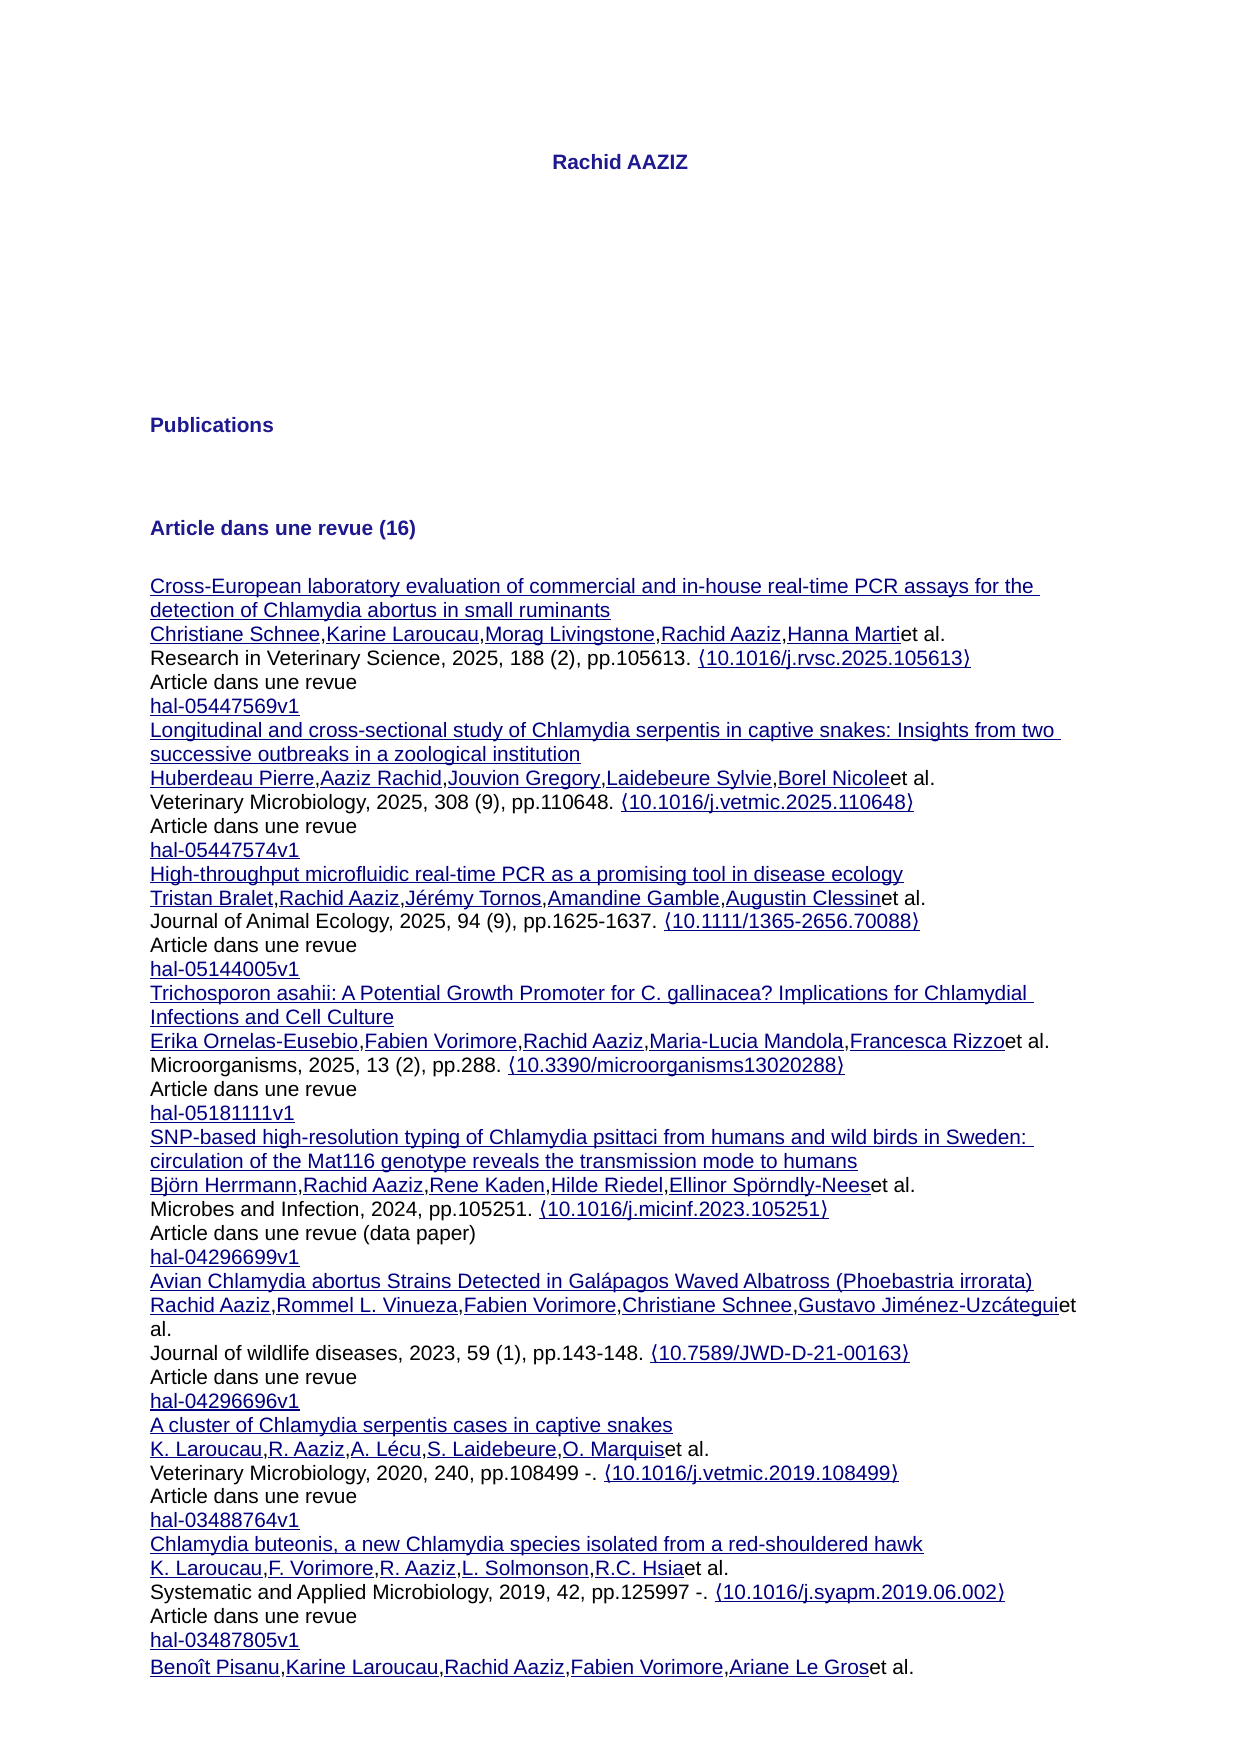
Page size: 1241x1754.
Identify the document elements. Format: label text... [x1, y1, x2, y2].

table_cell Chlamydia buteonis, a new Chlamydia species isolated from a red-shouldered hawk K. Laroucau,F. Vorimore,R. Aaziz,L. Solmonson,R.C. Hsiaet al. Systematic and Applied Microbiology, 2019, 42, pp.125997 -. ⟨10.1016/j.syapm.2019.06.002⟩ Article dans une revue hal-03487805v1 [150, 1532, 1090, 1652]
table_cell A cluster of Chlamydia serpentis cases in captive snakes K. Laroucau,R. Aaziz,A. Lécu,S. Laidebeure,O. Marquiset al. Veterinary Microbiology, 2020, 240, pp.108499 -. ⟨10.1016/j.vetmic.2019.108499⟩ Article dans une revue hal-03488764v1 [150, 1413, 1090, 1532]
table_cell SNP-based high-resolution typing of Chlamydia psittaci from humans and wild birds in Sweden: circulation of the Mat116 genotype reveals the transmission mode to humans Björn Herrmann,Rachid Aaziz,Rene Kaden,Hilde Riedel,Ellinor Spörndly-Neeset al. Microbes and Infection, 2024, pp.105251. ⟨10.1016/j.micinf.2023.105251⟩ Article dans une revue (data paper) hal-04296699v1 [150, 1125, 1090, 1269]
table_cell Longitudinal and cross-sectional study of Chlamydia serpentis in captive snakes: Insights from two successive outbreaks in a zoological institution Huberdeau Pierre,Aaziz Rachid,Jouvion Gregory,Laidebeure Sylvie,Borel Nicoleet al. Veterinary Microbiology, 2025, 308 (9), pp.110648. ⟨10.1016/j.vetmic.2025.110648⟩ Article dans une revue hal-05447574v1 [150, 718, 1090, 861]
table_cell Avian Chlamydia abortus Strains Detected in Galápagos Waved Albatross (Phoebastria irrorata) Rachid Aaziz,Rommel L. Vinueza,Fabien Vorimore,Christiane Schnee,Gustavo Jiménez-Uzcáteguiet al. Journal of wildlife diseases, 2023, 59 (1), pp.143-148. ⟨10.7589/JWD-D-21-00163⟩ Article dans une revue hal-04296696v1 [150, 1269, 1090, 1412]
table_header Cross-European laboratory evaluation of commercial and in-house real-time PCR assays for the detection of Chlamydia abortus in small ruminants Christiane Schnee,Karine Laroucau,Morag Livingstone,Rachid Aaziz,Hanna Martiet al. Research in Veterinary Science, 2025, 188 (2), pp.105613. ⟨10.1016/j.rvsc.2025.105613⟩ Article dans une revue hal-05447569v1 [150, 574, 1090, 718]
subtitle Article dans une revue (16) [150, 516, 1090, 539]
subtitle Rachid AAZIZ [150, 150, 1090, 174]
table_cell Chlamydia avium detection from a Ring-necked parakeet (Psittacula krameri) in France Benoît Pisanu,Karine Laroucau,Rachid Aaziz,Fabien Vorimore,Ariane Le Groset al. [150, 1652, 1090, 1679]
table_cell High‐throughput microfluidic real‐time PCR as a promising tool in disease ecology Tristan Bralet,Rachid Aaziz,Jérémy Tornos,Amandine Gamble,Augustin Clessinet al. Journal of Animal Ecology, 2025, 94 (9), pp.1625-1637. ⟨10.1111/1365-2656.70088⟩ Article dans une revue hal-05144005v1 [150, 861, 1090, 981]
subtitle Publications [150, 412, 1090, 436]
table_cell Trichosporon asahii: A Potential Growth Promoter for C. gallinacea? Implications for Chlamydial Infections and Cell Culture Erika Ornelas-Eusebio,Fabien Vorimore,Rachid Aaziz,Maria-Lucia Mandola,Francesca Rizzoet al. Microorganisms, 2025, 13 (2), pp.288. ⟨10.3390/microorganisms13020288⟩ Article dans une revue hal-05181111v1 [150, 981, 1090, 1125]
